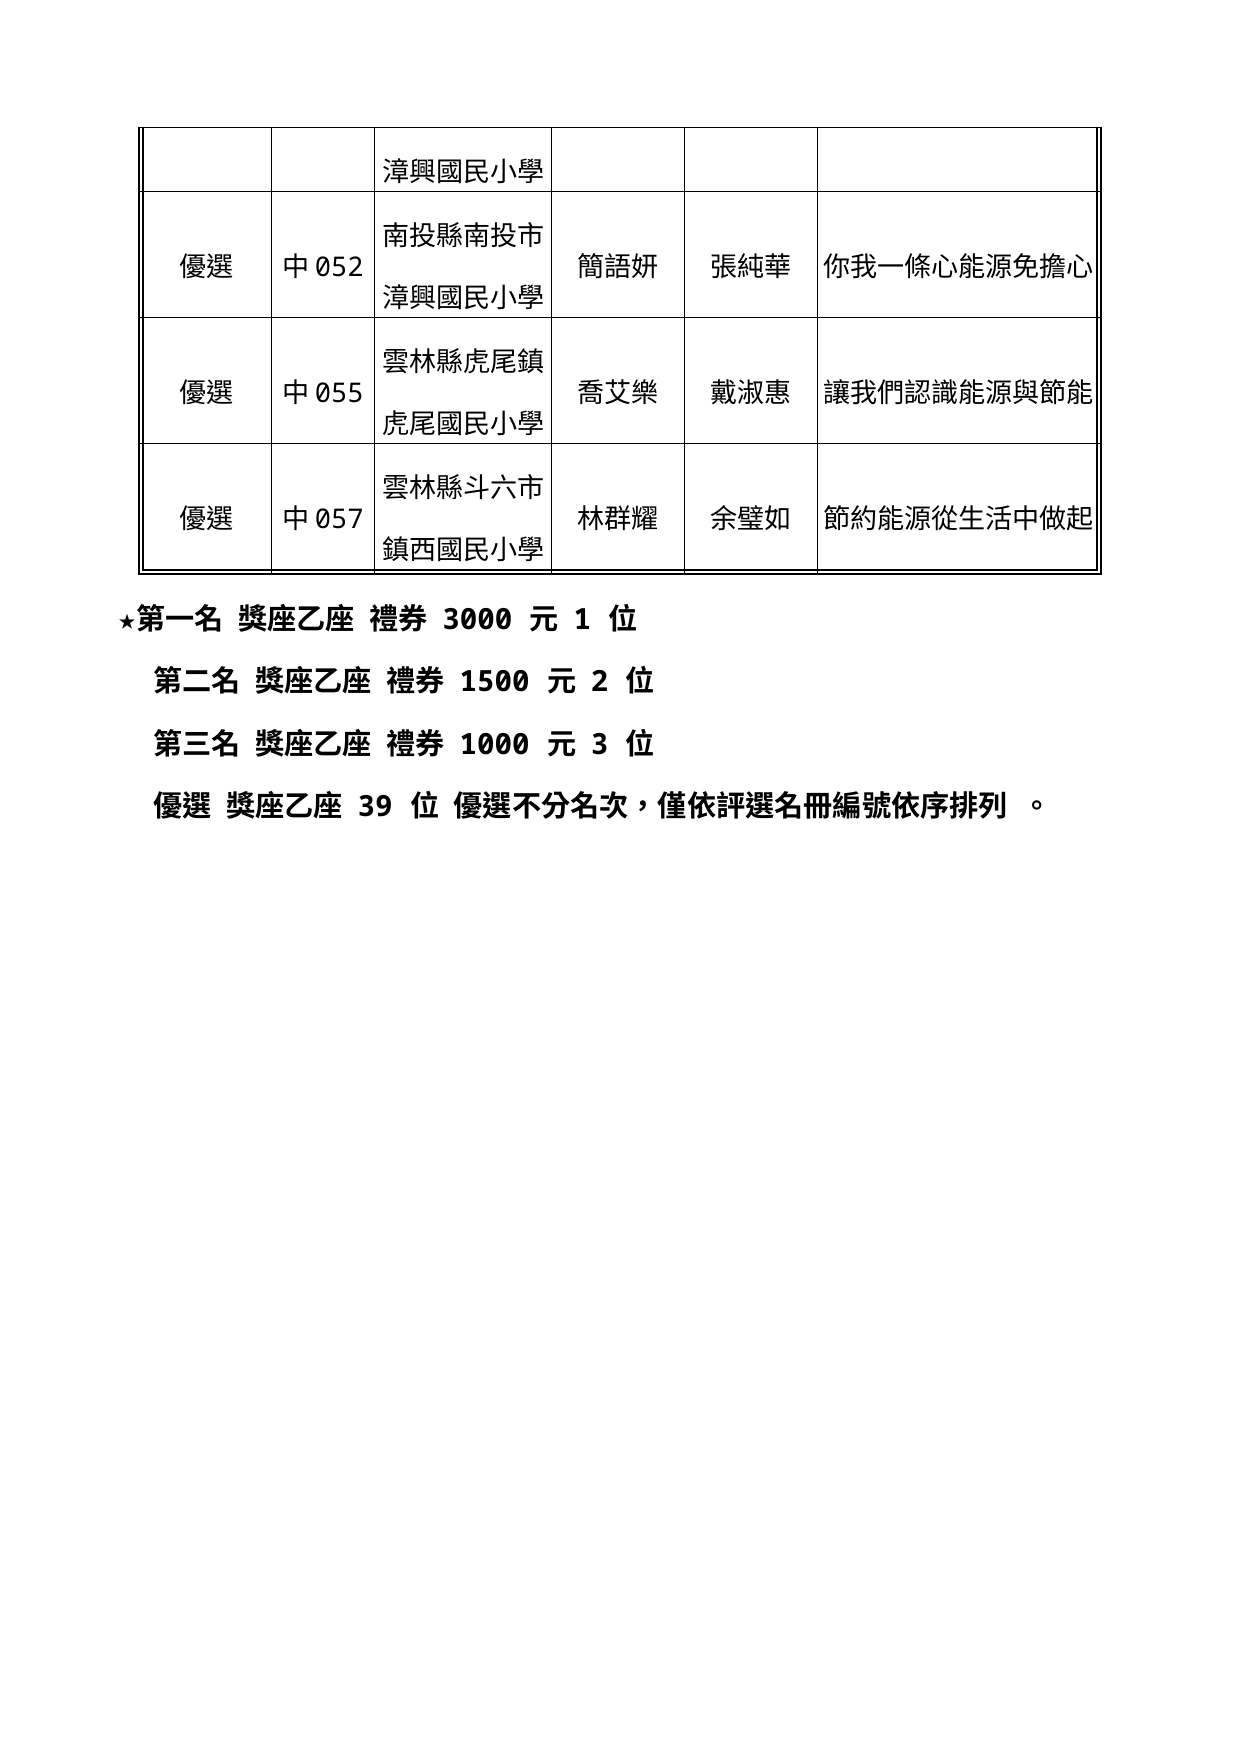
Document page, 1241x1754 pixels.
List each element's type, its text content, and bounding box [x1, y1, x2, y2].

table_cell 優選 [144, 192, 271, 317]
table_cell 節約能源從生活中做起 [818, 444, 1096, 569]
table_cell 你我一條心能源免擔心 [818, 192, 1096, 317]
table_cell 中052 [272, 192, 374, 317]
table_cell 漳興國民小學 [375, 128, 551, 191]
text 優選 獎座乙座 39 位 優選不分名次，僅依評選名冊編號依序排列 。 [118, 762, 1122, 825]
text 第三名 獎座乙座 禮券 1000 元 3 位 [118, 700, 1122, 762]
table_cell 讓我們認識能源與節能 [818, 318, 1096, 443]
table_cell [685, 128, 817, 191]
table_cell 雲林縣虎尾鎮虎尾國民小學 [375, 318, 551, 443]
table_cell 優選 [144, 318, 271, 443]
table_cell 中055 [272, 318, 374, 443]
table_cell 簡語妍 [552, 192, 684, 317]
table_cell 余璧如 [685, 444, 817, 569]
table_cell 喬艾樂 [552, 318, 684, 443]
table_cell 張純華 [685, 192, 817, 317]
table_cell [272, 128, 374, 191]
table_cell [818, 128, 1096, 191]
table_cell 中057 [272, 444, 374, 569]
table_cell [144, 128, 271, 191]
table_cell 雲林縣斗六市鎮西國民小學 [375, 444, 551, 569]
text ★第一名 獎座乙座 禮券 3000 元 1 位 [118, 575, 1122, 637]
table_cell 林群耀 [552, 444, 684, 569]
table_cell 優選 [144, 444, 271, 569]
table_cell 戴淑惠 [685, 318, 817, 443]
table_cell [552, 128, 684, 191]
table_cell 南投縣南投市漳興國民小學 [375, 192, 551, 317]
text 第二名 獎座乙座 禮券 1500 元 2 位 [118, 637, 1122, 700]
